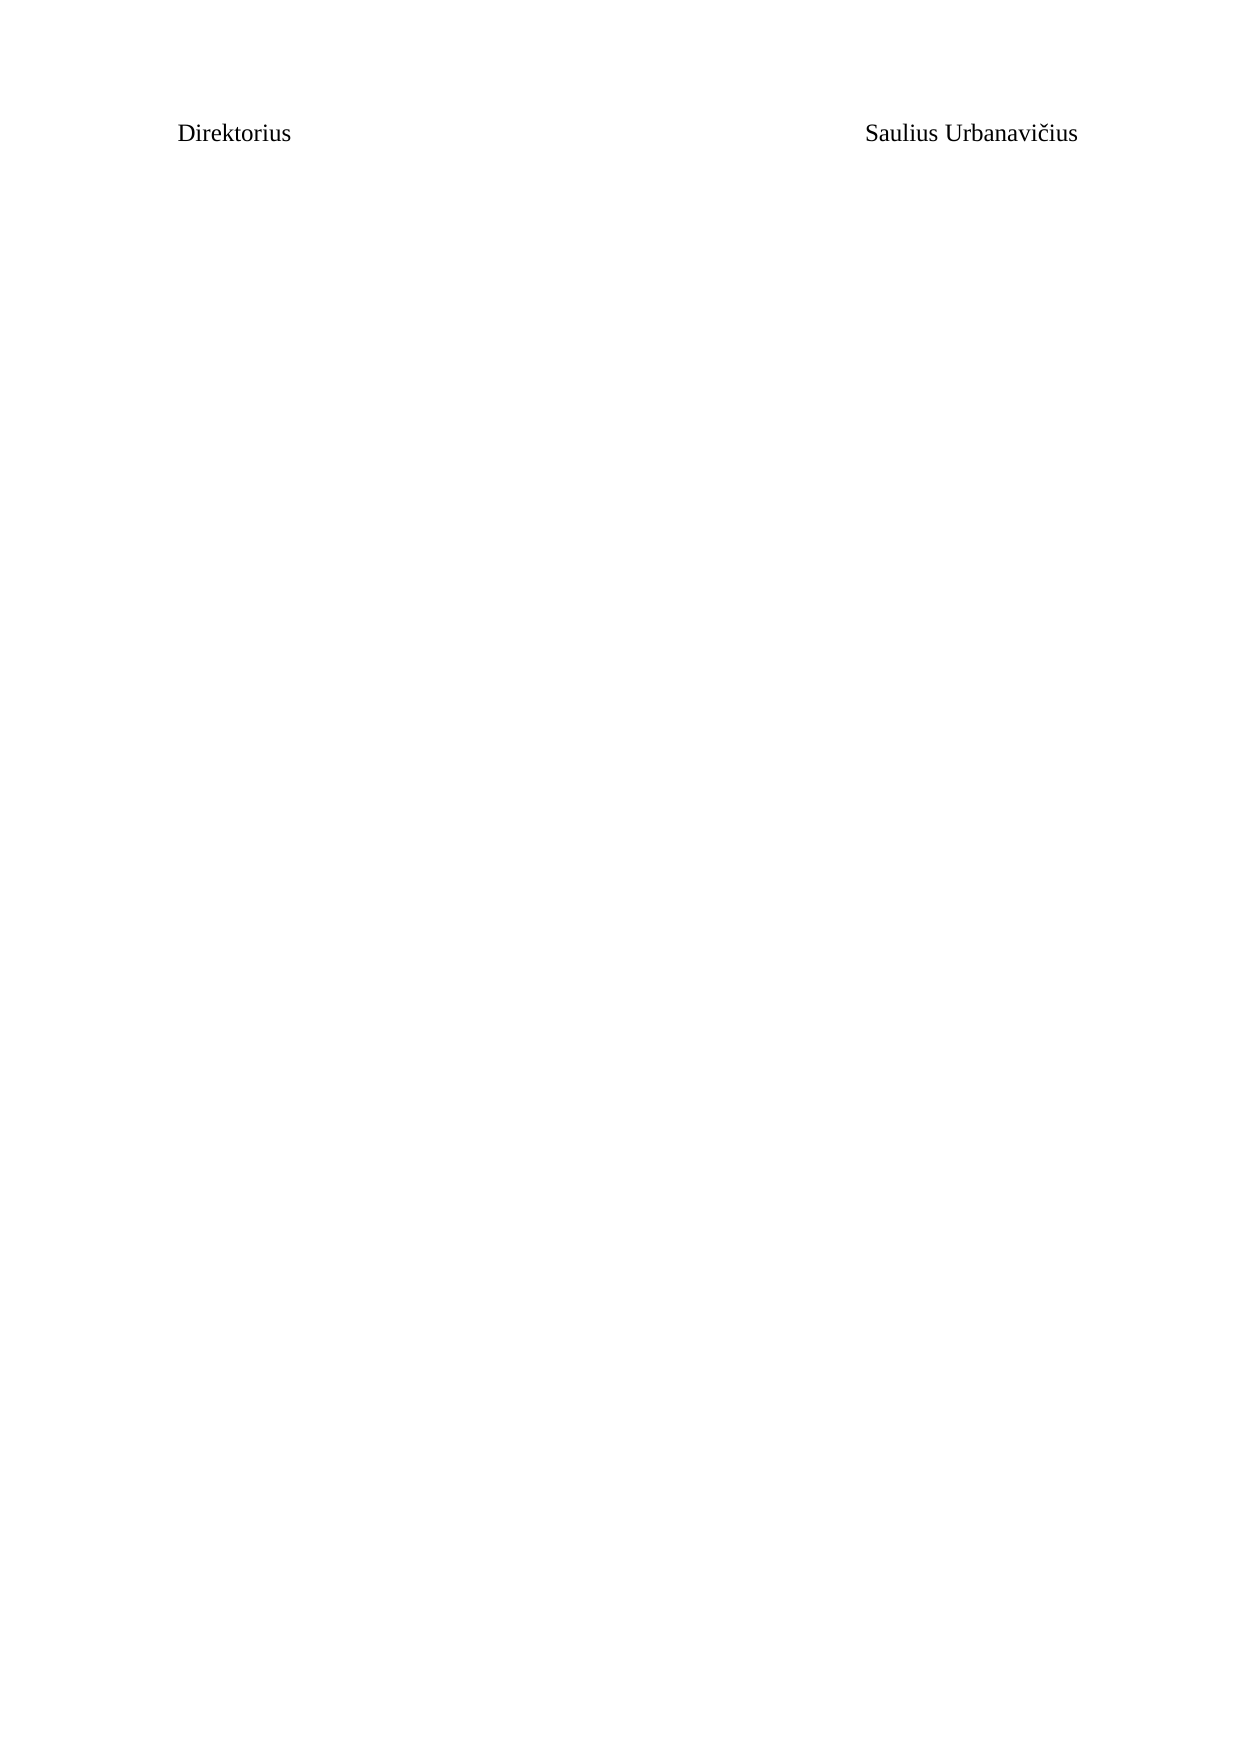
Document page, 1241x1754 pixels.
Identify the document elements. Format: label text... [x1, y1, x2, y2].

text Direktorius Saulius Urbanavičius [177, 118, 1181, 147]
